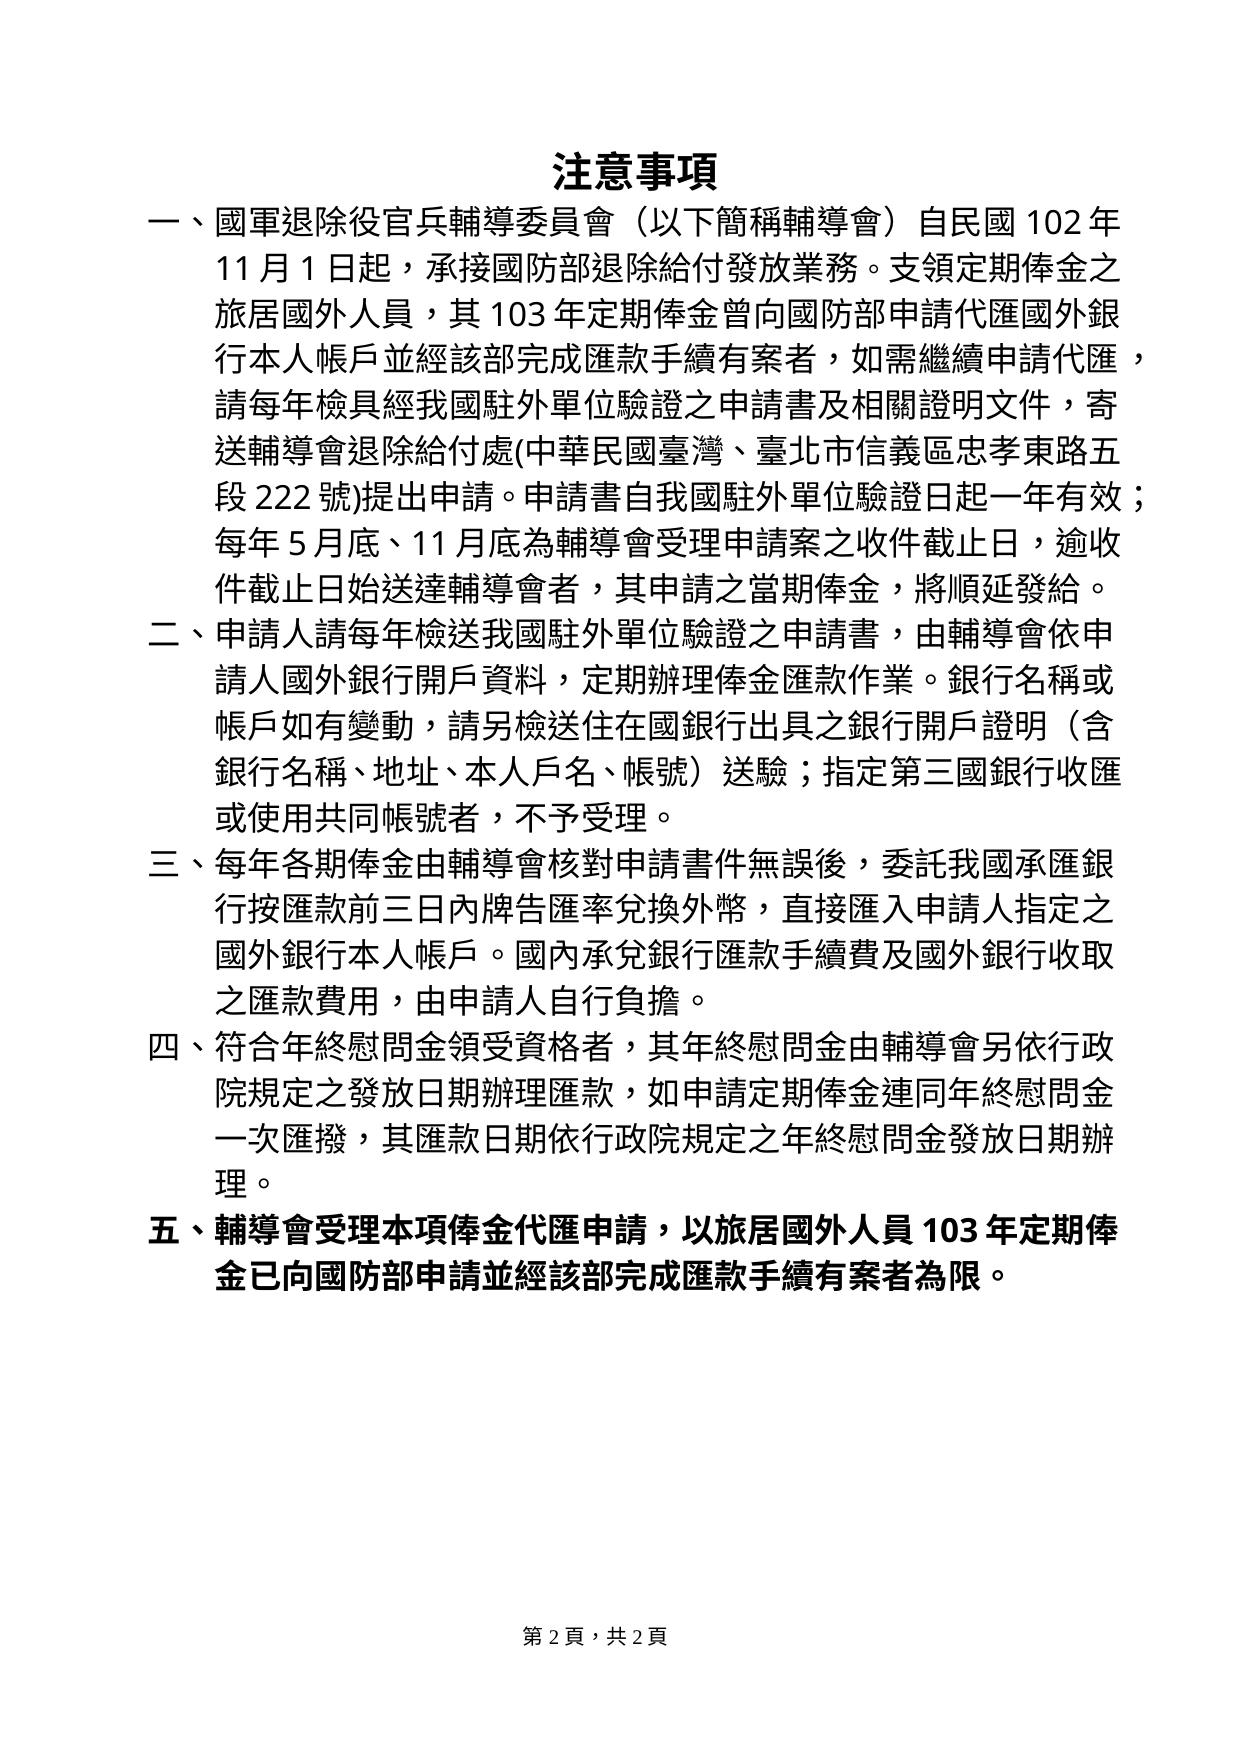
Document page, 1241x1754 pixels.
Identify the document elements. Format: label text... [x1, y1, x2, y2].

text 二、申請人請每年檢送我國駐外單位驗證之申請書，由輔導會依申請人國外銀行開戶資料，定期辦理俸金匯款作業。銀行名稱或帳戶如有變動，請另檢送住在國銀行出具之銀行開戶證明（含銀行名稱、地址、本人戶名、帳號）送驗；指定第三國銀行收匯或使用共同帳號者，不予受理。 [148, 610, 1122, 839]
text 四、符合年終慰問金領受資格者，其年終慰問金由輔導會另依行政院規定之發放日期辦理匯款，如申請定期俸金連同年終慰問金一次匯撥，其匯款日期依行政院規定之年終慰問金發放日期辦理。 [148, 1023, 1122, 1206]
text 三、每年各期俸金由輔導會核對申請書件無誤後，委託我國承匯銀行按匯款前三日內牌告匯率兌換外幣，直接匯入申請人指定之國外銀行本人帳戶。國內承兌銀行匯款手續費及國外銀行收取之匯款費用，由申請人自行負擔。 [148, 839, 1122, 1023]
text 一、國軍退除役官兵輔導委員會（以下簡稱輔導會）自民國102年11月1日起，承接國防部退除給付發放業務。支領定期俸金之旅居國外人員，其103年定期俸金曾向國防部申請代匯國外銀行本人帳戶並經該部完成匯款手續有案者，如需繼續申請代匯，請每年檢具經我國駐外單位驗證之申請書及相關證明文件，寄送輔導會退除給付處(中華民國臺灣、臺北市信義區忠孝東路五段222號)提出申請。申請書自我國駐外單位驗證日起一年有效；每年5月底、11月底為輔導會受理申請案之收件截止日，逾收件截止日始送達輔導會者，其申請之當期俸金，將順延發給。 [148, 198, 1122, 610]
text 五、輔導會受理本項俸金代匯申請，以旅居國外人員103年定期俸金已向國防部申請並經該部完成匯款手續有案者為限。 [148, 1206, 1122, 1298]
text 注意事項 [148, 148, 1122, 198]
